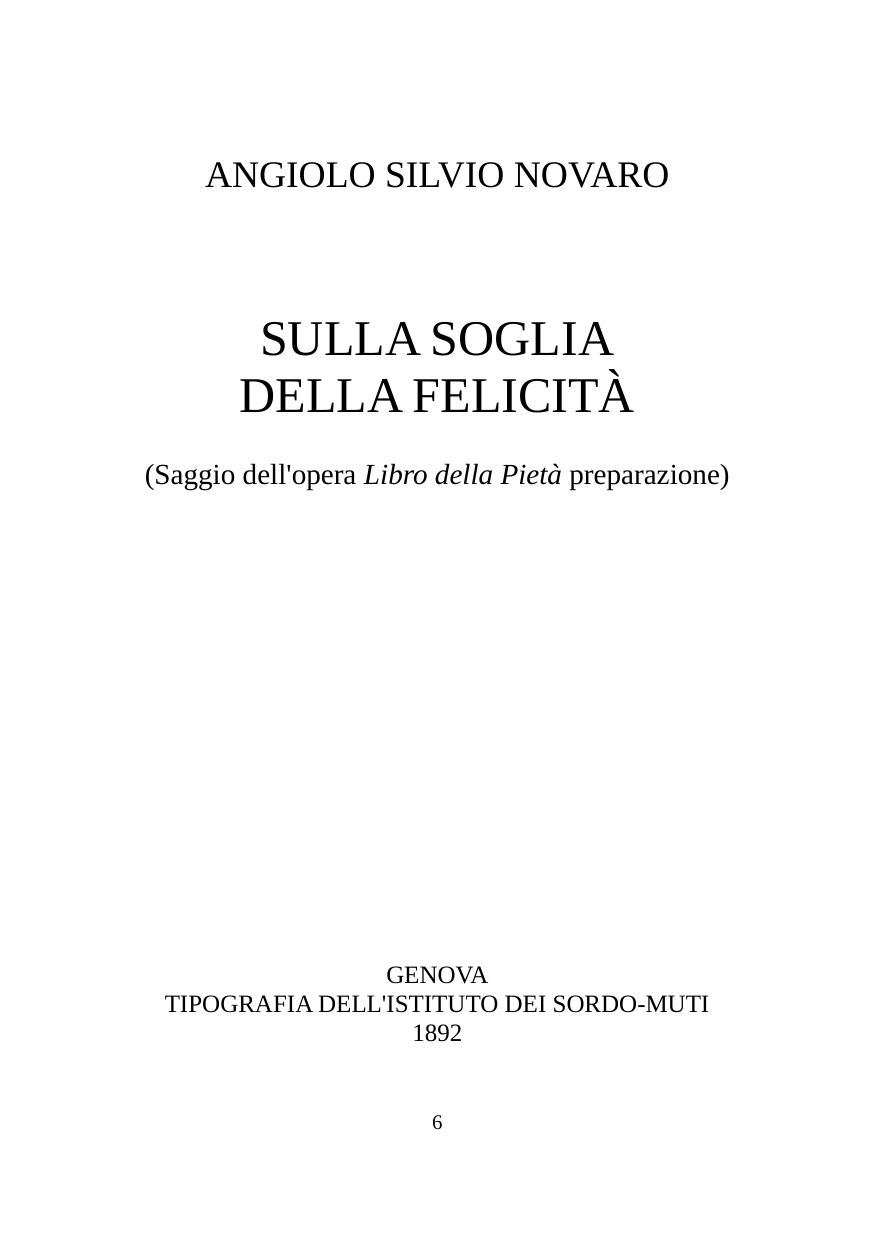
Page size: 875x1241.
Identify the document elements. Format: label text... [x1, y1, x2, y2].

text GENOVA [106, 960, 768, 989]
text SULLA SOGLIA [106, 308, 768, 366]
text DELLA FELICITÀ [106, 366, 768, 423]
text 1892 [106, 1018, 768, 1046]
text TIPOGRAFIA DELL'ISTITUTO DEI SORDO-MUTI [106, 989, 768, 1018]
text (Saggio dell'opera Libro della Pietà preparazione) [106, 457, 768, 491]
text ANGIOLO SILVIO NOVARO [106, 152, 768, 195]
